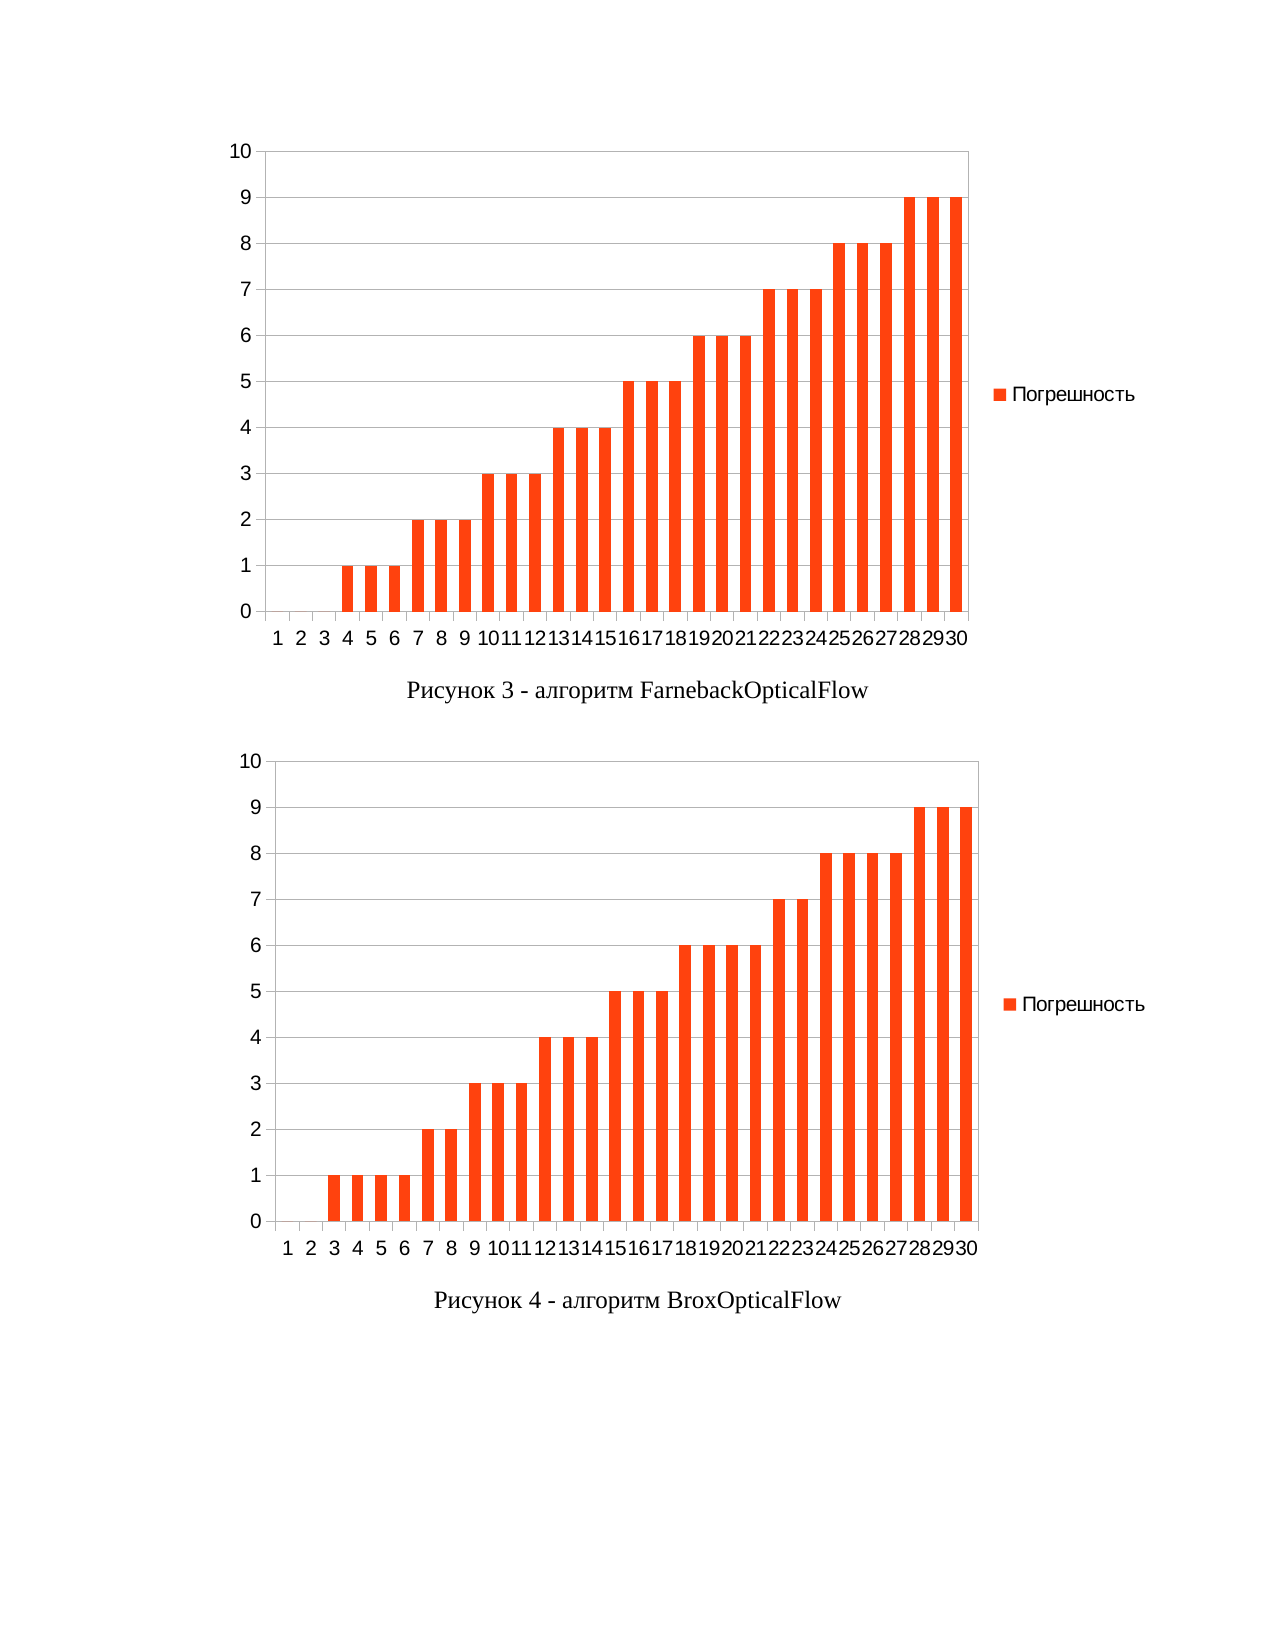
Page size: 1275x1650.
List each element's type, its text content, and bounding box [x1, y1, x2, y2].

text Рисунок 4 - алгоритм BroxOpticalFlow [118, 739, 1157, 1313]
text Рисунок 3 - алгоритм FarnebackOpticalFlow [118, 118, 1157, 704]
